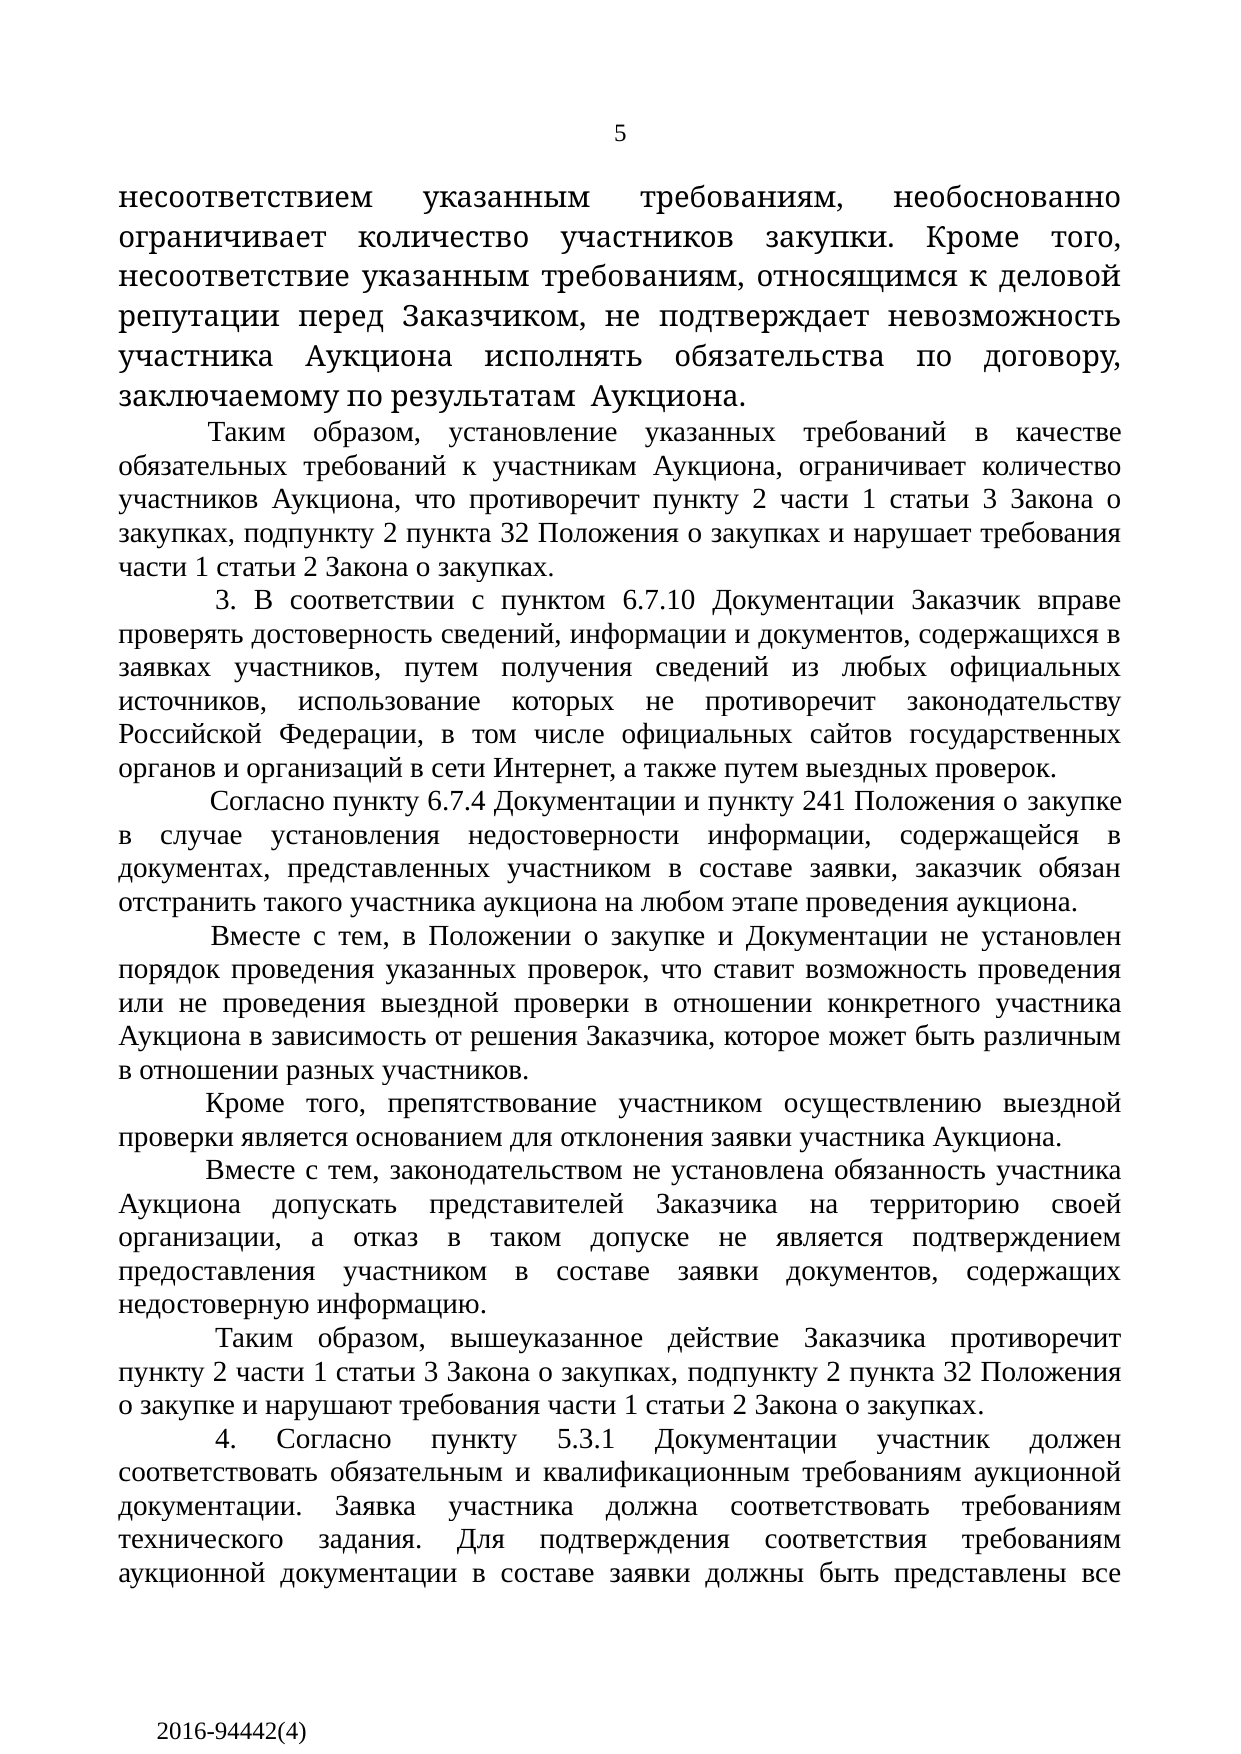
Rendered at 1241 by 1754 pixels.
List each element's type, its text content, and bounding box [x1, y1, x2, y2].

text несоответствием указанным требованиям, необоснованно ограничивает количество участников закупки. Кроме того, несоответствие указанным требованиям, относящимся к деловой репутации перед Заказчиком, не подтверждает невозможность участника Аукциона исполнять обязательства по договору, заключаемому по результатам Аукциона. [118, 176, 1122, 414]
text Вместе с тем, законодательством не установлена обязанность участника Аукциона допускать представителей Заказчика на территорию своей организации, а отказ в таком допуске не является подтверждением предоставления участником в составе заявки документов, содержащих недостоверную информацию. [118, 1152, 1122, 1320]
text Согласно пункту 6.7.4 Документации и пункту 241 Положения о закупке в случае установления недостоверности информации, содержащейся в документах, представленных участником в составе заявки, заказчик обязан отстранить такого участника аукциона на любом этапе проведения аукциона. [118, 783, 1122, 918]
text 3. В соответствии с пунктом 6.7.10 Документации Заказчик вправе проверять достоверность сведений, информации и документов, содержащихся в заявках участников, путем получения сведений из любых официальных источников, использование которых не противоречит законодательству Российской Федерации, в том числе официальных сайтов государственных органов и организаций в сети Интернет, а также путем выездных проверок. [118, 582, 1122, 783]
text Таким образом, установление указанных требований в качестве обязательных требований к участникам Аукциона, ограничивает количество участников Аукциона, что противоречит пункту 2 части 1 статьи 3 Закона о закупках, подпункту 2 пункта 32 Положения о закупках и нарушает требования части 1 статьи 2 Закона о закупках. [118, 414, 1122, 582]
text 4. Согласно пункту 5.3.1 Документации участник должен соответствовать обязательным и квалификационным требованиям аукционной документации. Заявка участника должна соответствовать требованиям технического задания. Для подтверждения соответствия требованиям аукционной документации в составе заявки должны быть представлены все [118, 1421, 1122, 1588]
text Вместе с тем, в Положении о закупке и Документации не установлен порядок проведения указанных проверок, что ставит возможность проведения или не проведения выездной проверки в отношении конкретного участника Аукциона в зависимость от решения Заказчика, которое может быть различным в отношении разных участников. [118, 918, 1122, 1085]
text Таким образом, вышеуказанное действие Заказчика противоречит пункту 2 части 1 статьи 3 Закона о закупках, подпункту 2 пункта 32 Положения о закупке и нарушают требования части 1 статьи 2 Закона о закупках. [118, 1320, 1122, 1421]
text Кроме того, препятствование участником осуществлению выездной проверки является основанием для отклонения заявки участника Аукциона. [118, 1085, 1122, 1152]
